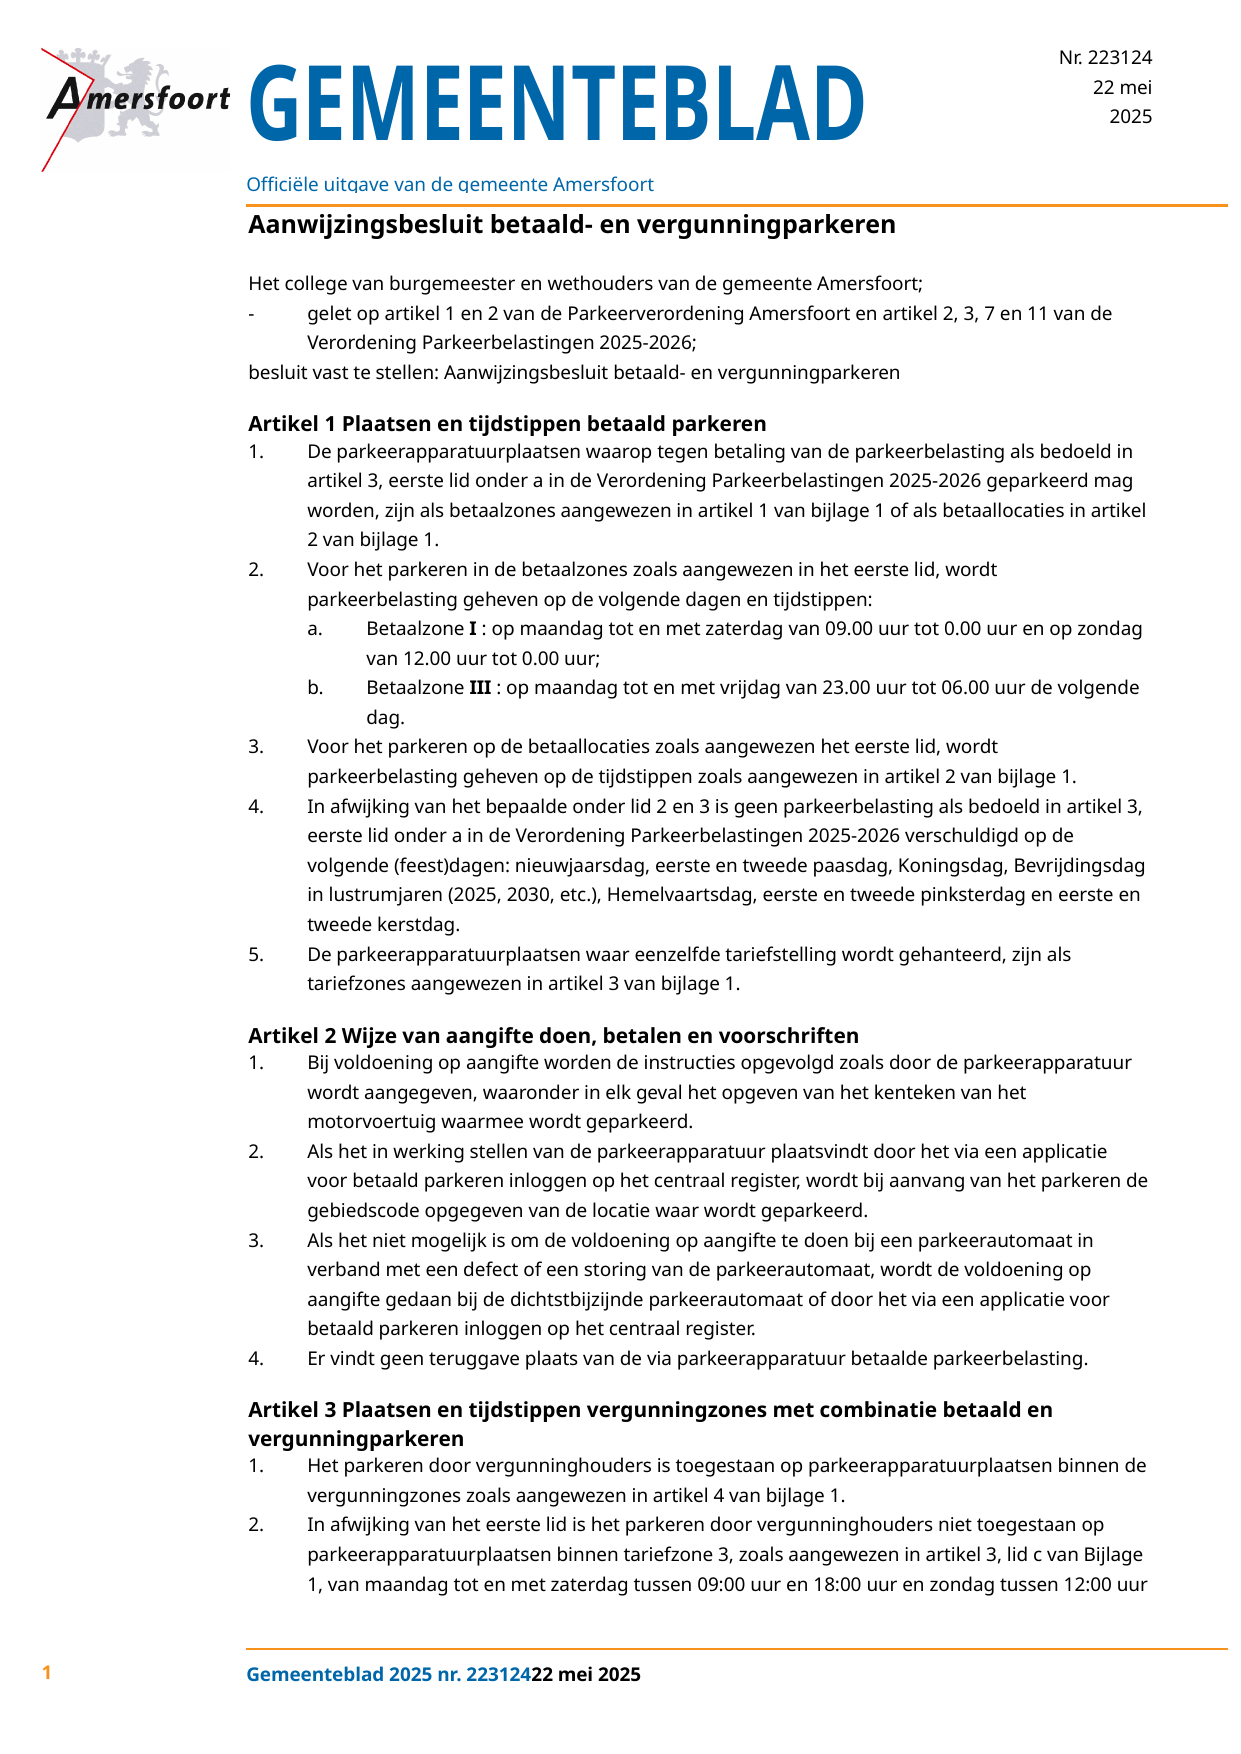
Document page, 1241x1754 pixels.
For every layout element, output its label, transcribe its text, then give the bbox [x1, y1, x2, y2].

list Bij voldoening op aangifte worden de instructies opgevolgd zoals door de parkeerapparatuur wordt aangegeven, waaronder in elk geval het opgeven van het kenteken van het motorvoertuig waarmee wordt geparkeerd. [248, 1049, 1152, 1134]
list De parkeerapparatuurplaatsen waar eenzelfde tariefstelling wordt gehanteerd, zijn als tariefzones aangewezen in artikel 3 van bijlage 1. [248, 941, 1152, 996]
text Aanwijzingsbesluit betaald- en vergunningparkeren [248, 207, 1152, 241]
text besluit vast te stellen: Aanwijzingsbesluit betaald- en vergunningparkeren [248, 359, 1152, 385]
list Er vindt geen teruggave plaats van de via parkeerapparatuur betaalde parkeerbelasting. [248, 1345, 1152, 1371]
text Het college van burgemeester en wethouders van de gemeente Amersfoort; [248, 270, 1152, 296]
list Voor het parkeren in de betaalzones zoals aangewezen in het eerste lid, wordt parkeerbelasting geheven op de volgende dagen en tijdstippen: [248, 556, 1152, 612]
text Artikel 3 Plaatsen en tijdstippen vergunningzones met combinatie betaald en vergunningparkeren [248, 1396, 1152, 1452]
list Als het niet mogelijk is om de voldoening op aangifte te doen bij een parkeerautomaat in verband met een defect of een storing van de parkeerautomaat, wordt de voldoening op aangifte gedaan bij de dichtstbijzijnde parkeerautomaat of door het via een applicatie voor betaald parkeren inloggen op het centraal register. [248, 1227, 1152, 1341]
list De parkeerapparatuurplaatsen waarop tegen betaling van de parkeerbelasting als bedoeld in artikel 3, eerste lid onder a in de Verordening Parkeerbelastingen 2025-2026 geparkeerd mag worden, zijn als betaalzones aangewezen in artikel 1 van bijlage 1 of als betaallocaties in artikel 2 van bijlage 1. [248, 438, 1152, 552]
list Betaalzone III : op maandag tot en met vrijdag van 23.00 uur tot 06.00 uur de volgende dag. [307, 674, 1152, 730]
list In afwijking van het bepaalde onder lid 2 en 3 is geen parkeerbelasting als bedoeld in artikel 3, eerste lid onder a in de Verordening Parkeerbelastingen 2025-2026 verschuldigd op de volgende (feest)dagen: nieuwjaarsdag, eerste en tweede paasdag, Koningsdag, Bevrijdingsdag in lustrumjaren (2025, 2030, etc.), Hemelvaartsdag, eerste en tweede pinksterdag en eerste en tweede kerstdag. [248, 793, 1152, 937]
text Artikel 1 Plaatsen en tijdstippen betaald parkeren [248, 409, 1152, 438]
list Voor het parkeren op de betaallocaties zoals aangewezen het eerste lid, wordt parkeerbelasting geheven op de tijdstippen zoals aangewezen in artikel 2 van bijlage 1. [248, 734, 1152, 789]
list Het parkeren door vergunninghouders is toegestaan op parkeerapparatuurplaatsen binnen de vergunningzones zoals aangewezen in artikel 4 van bijlage 1. [248, 1452, 1152, 1508]
text Artikel 2 Wijze van aangifte doen, betalen en voorschriften [248, 1021, 1152, 1049]
list Betaalzone I : op maandag tot en met zaterdag van 09.00 uur tot 0.00 uur en op zondag van 12.00 uur tot 0.00 uur; [307, 615, 1152, 671]
picture [41, 47, 231, 172]
list gelet op artikel 1 en 2 van de Parkeerverordening Amersfoort en artikel 2, 3, 7 en 11 van de Verordening Parkeerbelastingen 2025-2026; [248, 300, 1152, 355]
list Als het in werking stellen van de parkeerapparatuur plaatsvindt door het via een applicatie voor betaald parkeren inloggen op het centraal register, wordt bij aanvang van het parkeren de gebiedscode opgegeven van de locatie waar wordt geparkeerd. [248, 1138, 1152, 1223]
list In afwijking van het eerste lid is het parkeren door vergunninghouders niet toegestaan op parkeerapparatuurplaatsen binnen tariefzone 3, zoals aangewezen in artikel 3, lid c van Bijlage 1, van maandag tot en met zaterdag tussen 09:00 uur en 18:00 uur en zondag tussen 12:00 uur [248, 1512, 1152, 1596]
